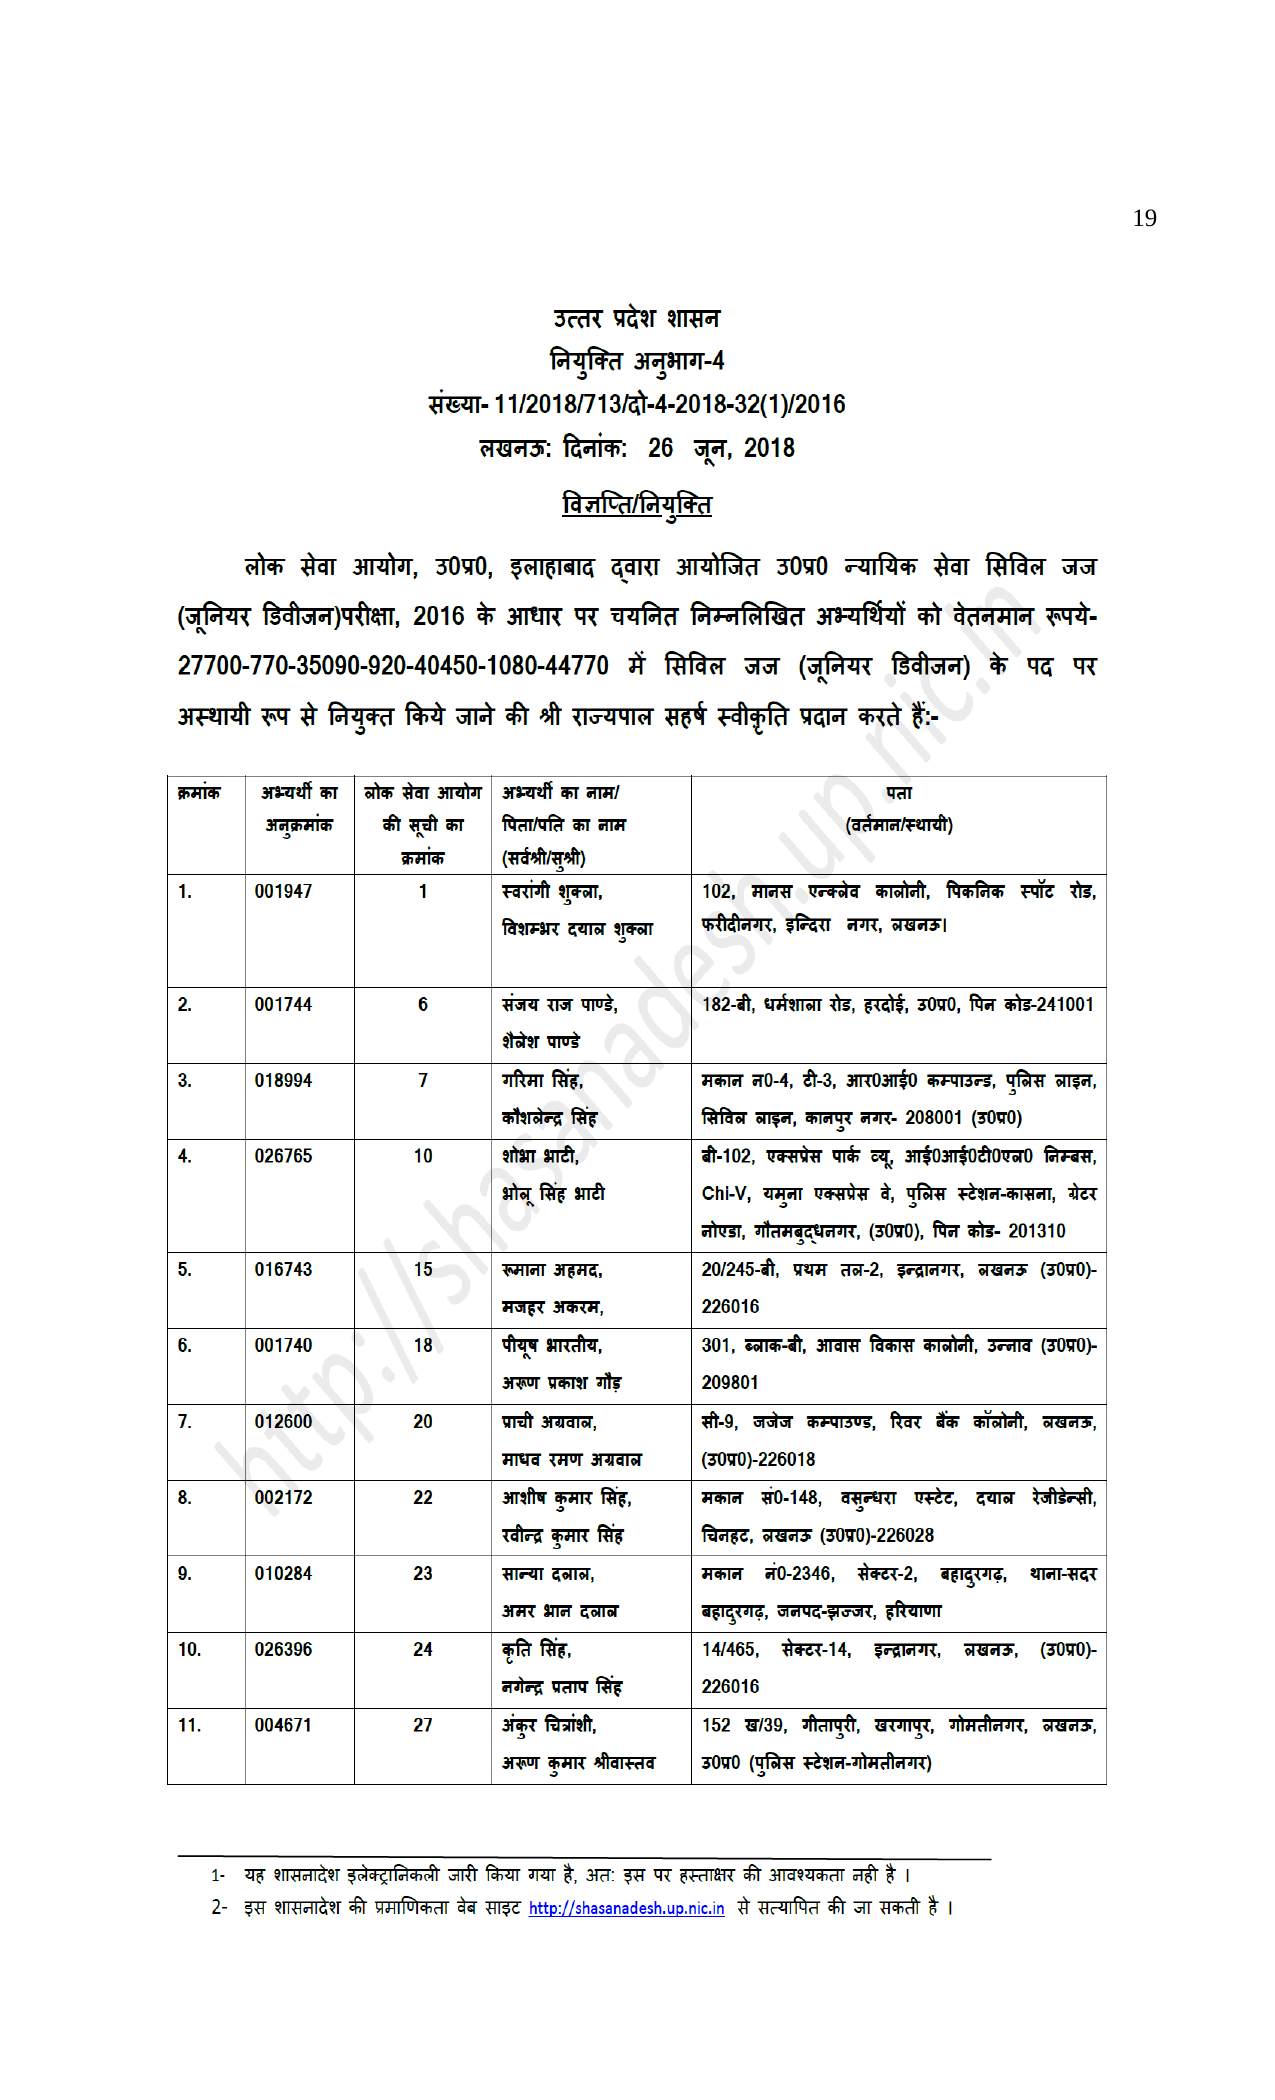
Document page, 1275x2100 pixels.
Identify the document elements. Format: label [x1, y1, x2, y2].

picture [133, 261, 1143, 1942]
